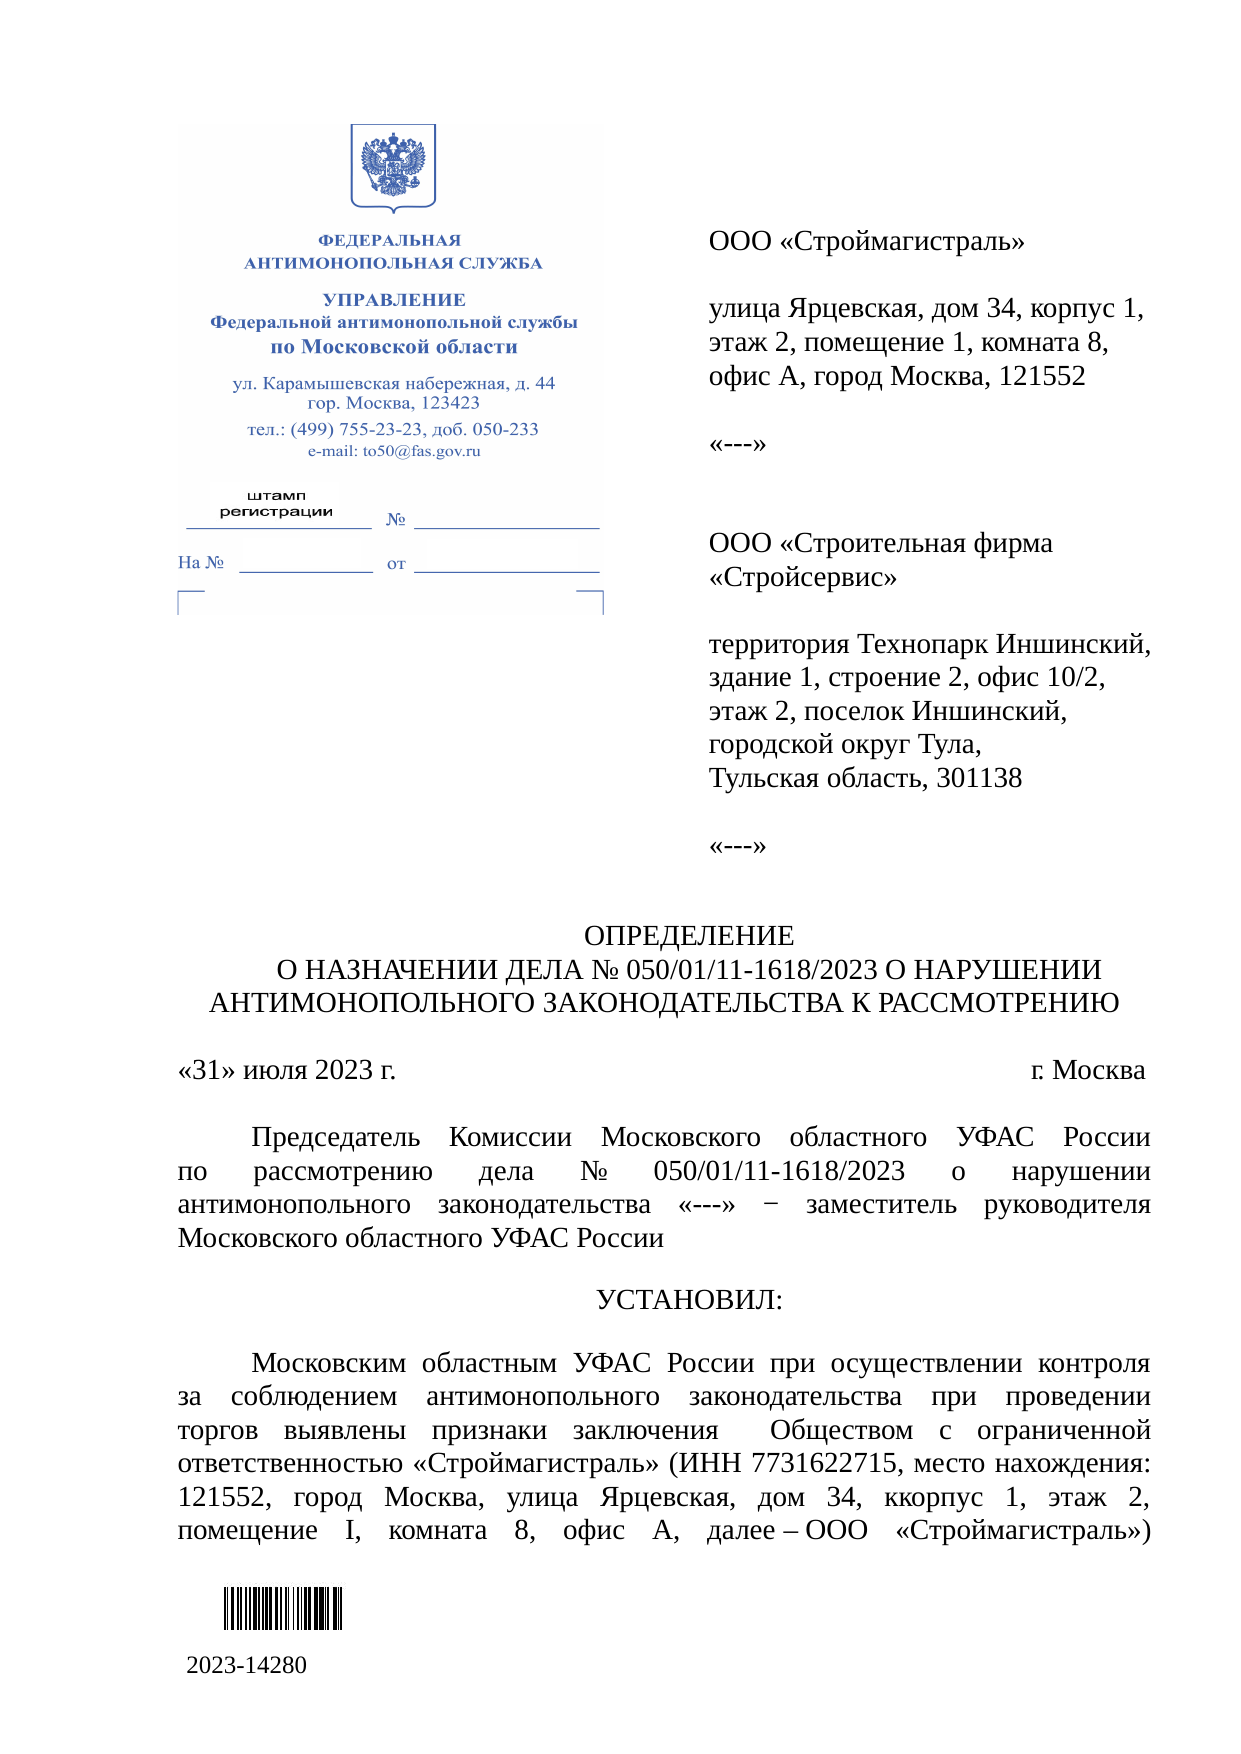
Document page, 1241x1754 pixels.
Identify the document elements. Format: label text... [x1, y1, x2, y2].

text Председатель Комиссии Московского областного УФАС России по рассмотрению дела № 050/01/11-1618/2023 о нарушении антимонопольного законодательства «---» − заместитель руководителя Московского областного УФАС России [177, 1119, 1152, 1254]
text ОПРЕДЕЛЕНИЕ [177, 918, 1152, 952]
picture [177, 124, 604, 615]
text ООО «Строительная фирма «Стройсервис» [709, 525, 1152, 592]
text «31» июля 2023 г. г. Москва [177, 1052, 1152, 1086]
text «---» [709, 827, 1152, 861]
text УСТАНОВИЛ: [177, 1282, 1152, 1316]
text «---» [709, 425, 1152, 458]
text Московским областным УФАС России при осуществлении контроля за соблюдением антимонопольного законодательства при проведении торгов выявлены признаки заключения Обществом с ограниченной ответственностью «Строймагистраль» (ИНН 7731622715, место нахождения: 121552, город Москва, улица Ярцевская, дом 34, ккорпус 1, этаж 2, помещение I, комната 8, офис А, далее – ООО «Строймагистраль») [177, 1345, 1152, 1546]
text территория Технопарк Иншинский, здание 1, строение 2, офис 10/2, этаж 2, поселок Иншинский, городской округ Тула, Тульская область, 301138 [709, 626, 1152, 794]
text улица Ярцевская, дом 34, корпус 1, этаж 2, помещение 1, комната 8, офис А, город Москва, 121552 [709, 291, 1152, 391]
picture [177, 1582, 390, 1630]
text ООО «Строймагистраль» [709, 223, 1152, 257]
text О НАЗНАЧЕНИИ ДЕЛА № 050/01/11-1618/2023 О НАРУШЕНИИ АНТИМОНОПОЛЬНОГО ЗАКОНОДАТЕЛЬСТВА К РАССМОТРЕНИЮ [177, 952, 1152, 1019]
